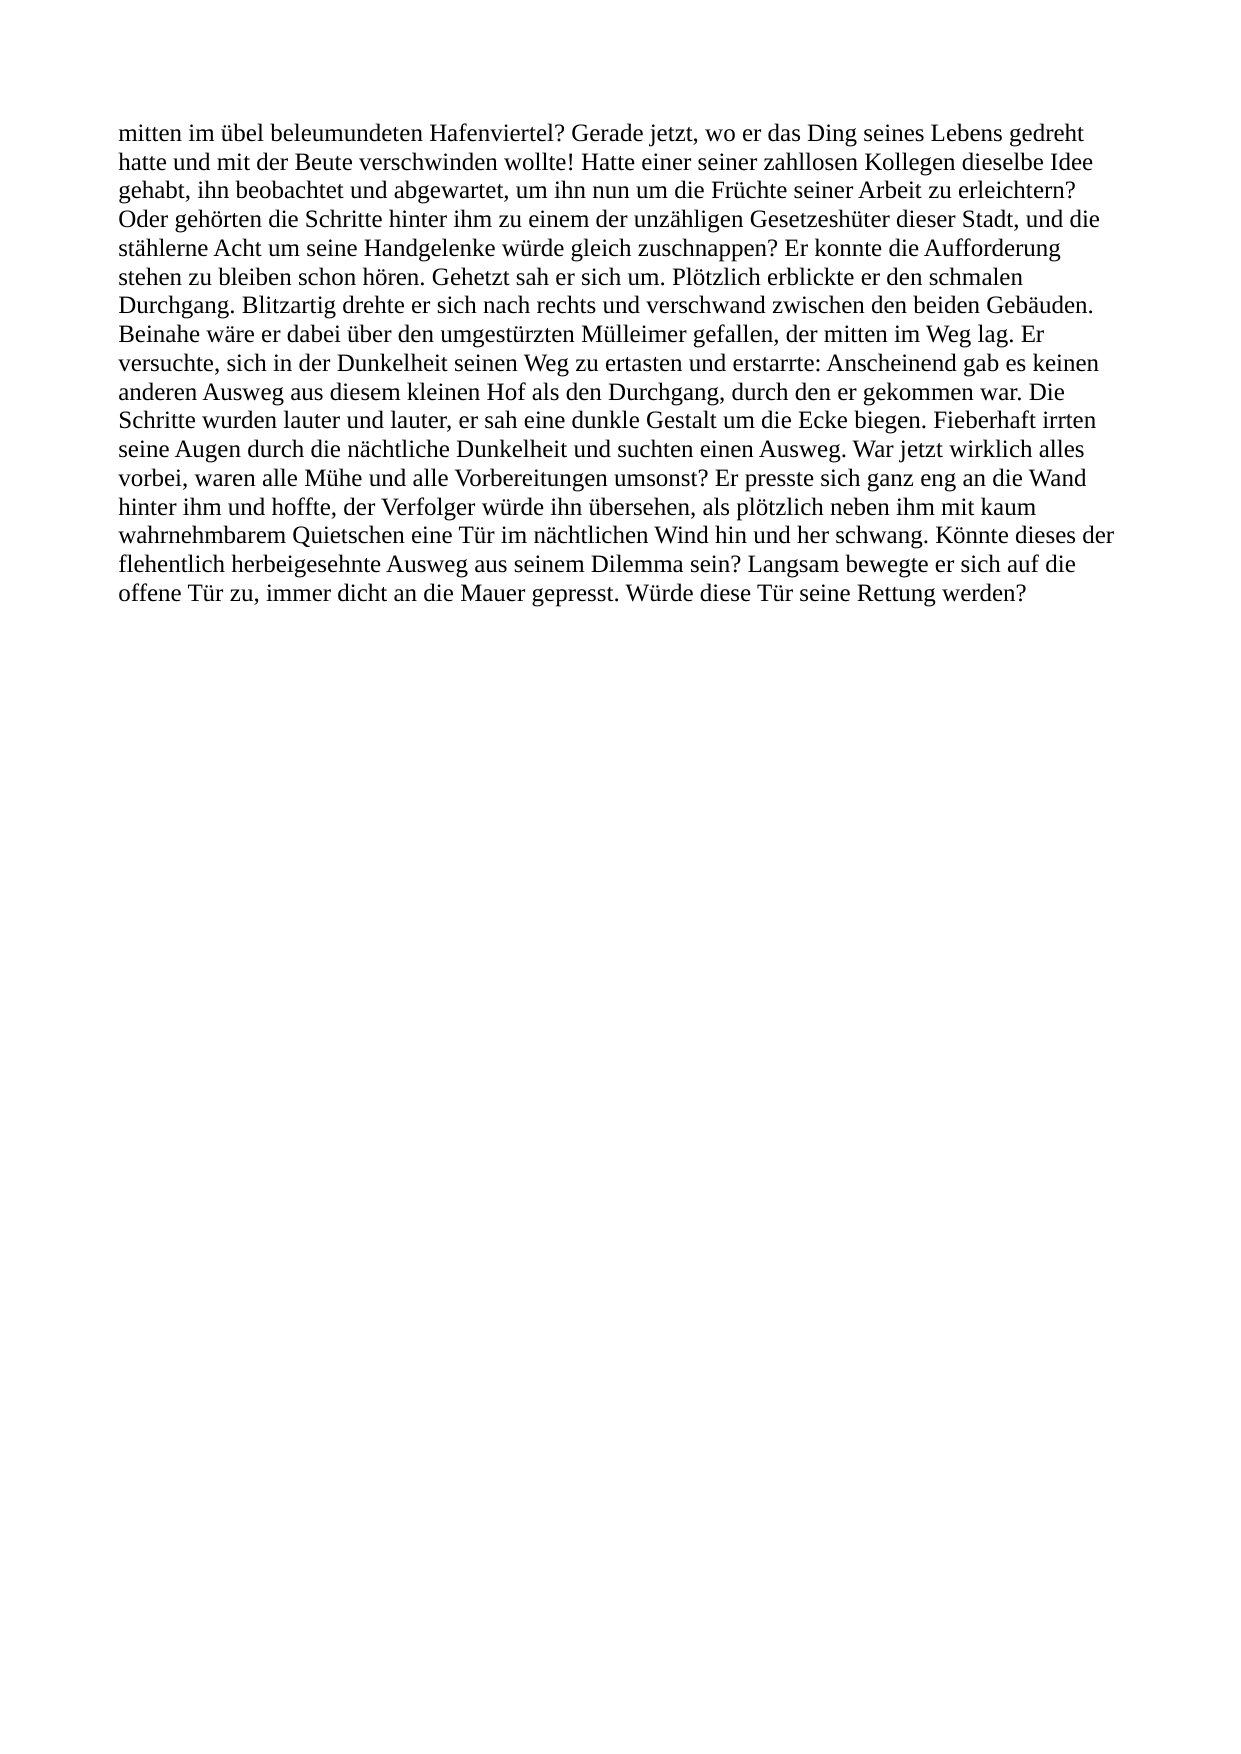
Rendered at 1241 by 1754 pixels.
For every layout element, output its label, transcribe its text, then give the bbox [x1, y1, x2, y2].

text mitten im übel beleumundeten Hafenviertel? Gerade jetzt, wo er das Ding seines Lebens gedreht hatte und mit der Beute verschwinden wollte! Hatte einer seiner zahllosen Kollegen dieselbe Idee gehabt, ihn beobachtet und abgewartet, um ihn nun um die Früchte seiner Arbeit zu erleichtern? Oder gehörten die Schritte hinter ihm zu einem der unzähligen Gesetzeshüter dieser Stadt, und die stählerne Acht um seine Handgelenke würde gleich zuschnappen? Er konnte die Aufforderung stehen zu bleiben schon hören. Gehetzt sah er sich um. Plötzlich erblickte er den schmalen Durchgang. Blitzartig drehte er sich nach rechts und verschwand zwischen den beiden Gebäuden. Beinahe wäre er dabei über den umgestürzten Mülleimer gefallen, der mitten im Weg lag. Er versuchte, sich in der Dunkelheit seinen Weg zu ertasten und erstarrte: Anscheinend gab es keinen anderen Ausweg aus diesem kleinen Hof als den Durchgang, durch den er gekommen war. Die Schritte wurden lauter und lauter, er sah eine dunkle Gestalt um die Ecke biegen. Fieberhaft irrten seine Augen durch die nächtliche Dunkelheit und suchten einen Ausweg. War jetzt wirklich alles vorbei, waren alle Mühe und alle Vorbereitungen umsonst? Er presste sich ganz eng an die Wand hinter ihm und hoffte, der Verfolger würde ihn übersehen, als plötzlich neben ihm mit kaum wahrnehmbarem Quietschen eine Tür im nächtlichen Wind hin und her schwang. Könnte dieses der flehentlich herbeigesehnte Ausweg aus seinem Dilemma sein? Langsam bewegte er sich auf die offene Tür zu, immer dicht an die Mauer gepresst. Würde diese Tür seine Rettung werden? [118, 118, 1122, 607]
